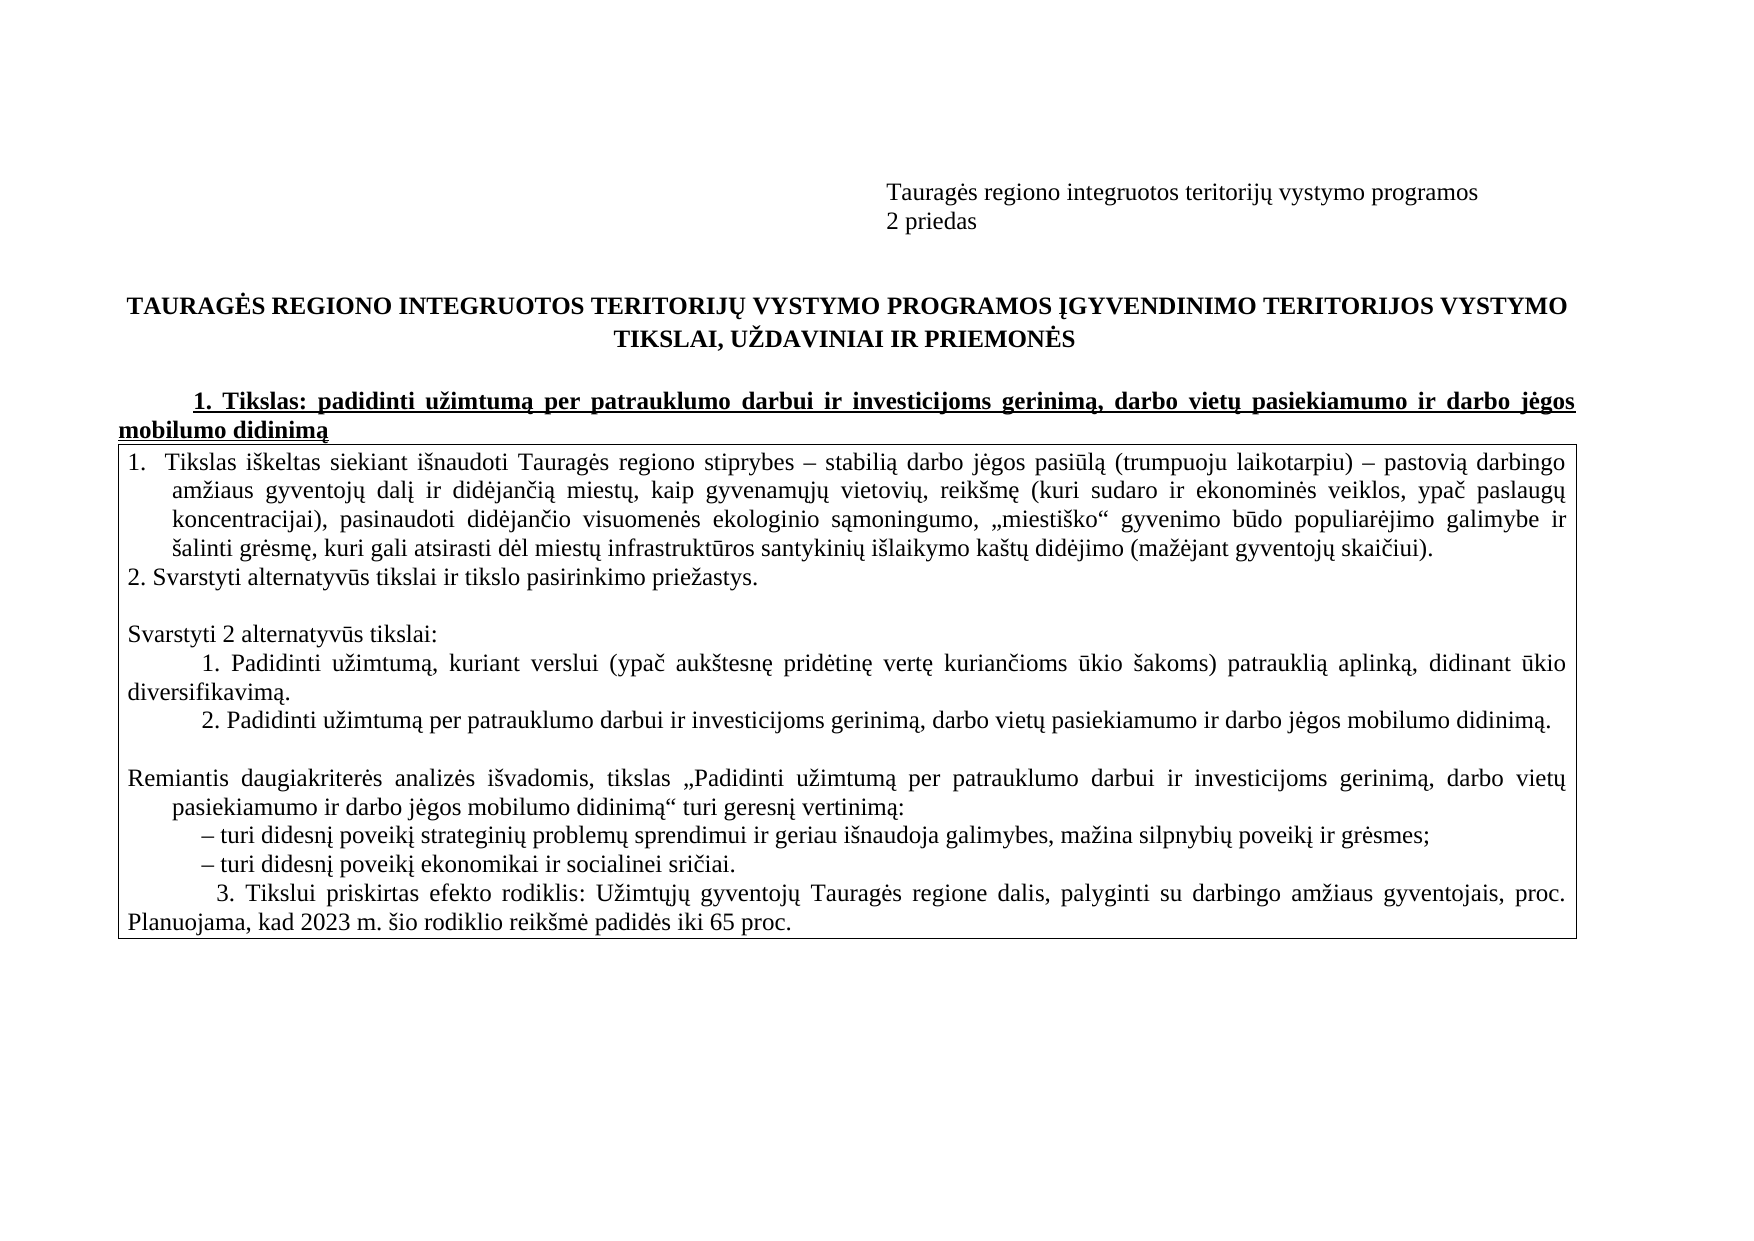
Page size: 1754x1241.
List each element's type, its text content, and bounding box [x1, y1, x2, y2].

text Tauragės regiono integruotos teritorijų vystymo programos [886, 177, 1577, 206]
text 1. Padidinti užimtumą, kuriant verslui (ypač aukštesnę pridėtinę vertę kuriančioms ūkio šakoms) patrauklią aplinką, didinant ūkio diversifikavimą. [119, 647, 1576, 704]
text 2. Padidinti užimtumą per patrauklumo darbui ir investicijoms gerinimą, darbo vietų pasiekiamumo ir darbo jėgos mobilumo didinimą. [119, 704, 1576, 734]
text 3. Tikslui priskirtas efekto rodiklis: Užimtųjų gyventojų Tauragės regione dalis, palyginti su darbingo amžiaus gyventojais, proc. Planuojama, kad 2023 m. šio rodiklio reikšmė padidės iki 65 proc. [119, 875, 1576, 938]
text Svarstyti 2 alternatyvūs tikslai: [119, 618, 1576, 647]
text – turi didesnį poveikį ekonomikai ir socialinei sričiai. [119, 848, 1576, 875]
text 1. Tikslas: padidinti užimtumą per patrauklumo darbui ir investicijoms gerinimą, darbo vietų pasiekiamumo ir darbo jėgos mobilumo didinimą [118, 386, 1577, 444]
text 1. Tikslas iškeltas siekiant išnaudoti Tauragės regiono stiprybes – stabilią darbo jėgos pasiūlą (trumpuoju laikotarpiu) – pastovią darbingo amžiaus gyventojų dalį ir didėjančią miestų, kaip gyvenamųjų vietovių, reikšmę (kuri sudaro ir ekonominės veiklos, ypač paslaugų koncentracijai), pasinaudoti didėjančio visuomenės ekologinio sąmoningumo, „miestiško“ gyvenimo būdo populiarėjimo galimybe ir šalinti grėsmę, kuri gali atsirasti dėl miestų infrastruktūros santykinių išlaikymo kaštų didėjimo (mažėjant gyventojų skaičiui). [119, 445, 1576, 561]
text 2 priedas [886, 206, 1577, 235]
text 2. Svarstyti alternatyvūs tikslai ir tikslo pasirinkimo priežastys. [119, 561, 1576, 591]
text TAURAGĖS REGIONO INTEGRUOTOS TERITORIJŲ VYSTYMO PROGRAMOS ĮGYVENDINIMO TERITORIJOS VYSTYMO TIKSLAI, UŽDAVINIAI IR PRIEMONĖS [118, 291, 1576, 353]
text Remiantis daugiakriterės analizės išvadomis, tikslas „Padidinti užimtumą per patrauklumo darbui ir investicijoms gerinimą, darbo vietų pasiekiamumo ir darbo jėgos mobilumo didinimą“ turi geresnį vertinimą: [119, 762, 1576, 819]
text – turi didesnį poveikį strateginių problemų sprendimui ir geriau išnaudoja galimybes, mažina silpnybių poveikį ir grėsmes; [119, 819, 1576, 848]
